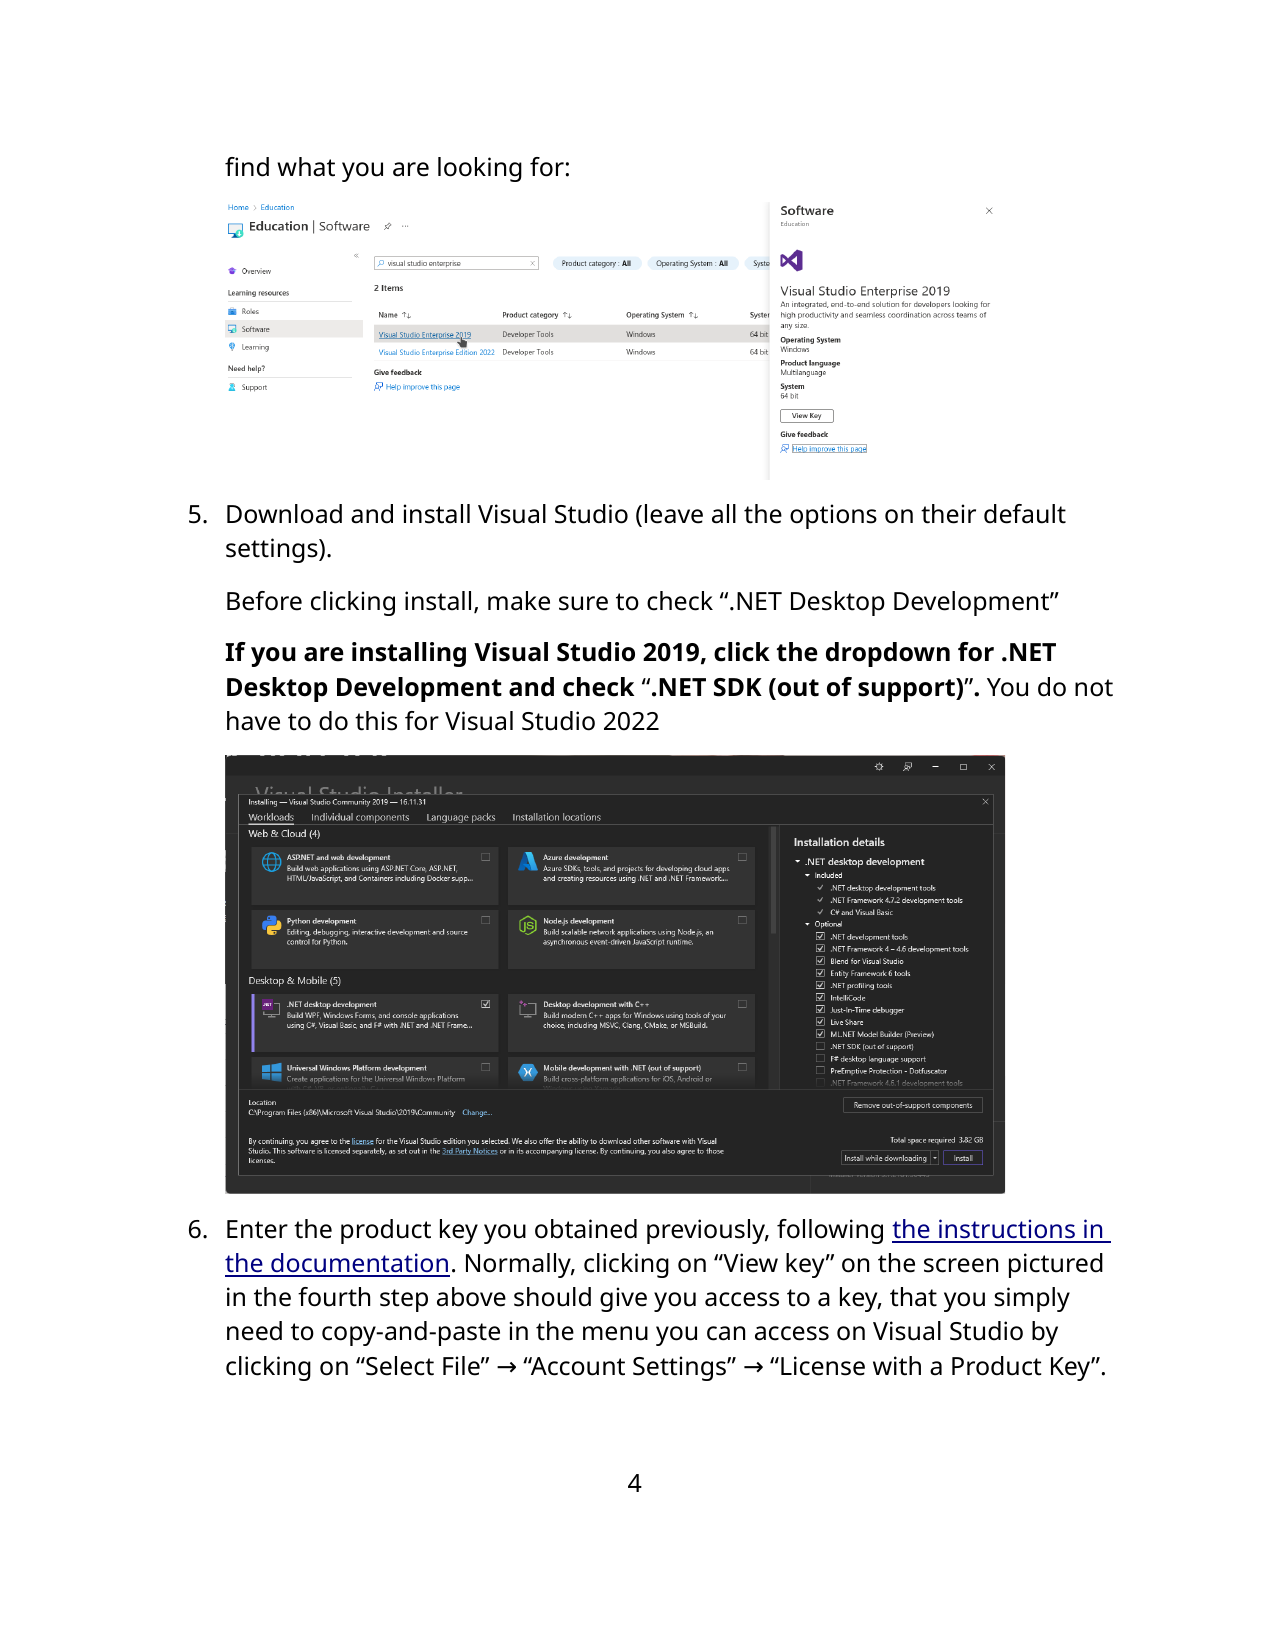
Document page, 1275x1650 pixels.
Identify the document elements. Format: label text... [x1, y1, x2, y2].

picture [225, 755, 1005, 1194]
picture [225, 202, 1005, 480]
list If you are installing Visual Studio 2019, click the dropdown for .NET Desktop Development and check “.NET SDK (out of support)”. You do not have to do this for Visual Studio 2022 [187, 635, 1125, 737]
list find what you are looking for: [187, 150, 1125, 184]
list Download and install Visual Studio (leave all the options on their default settings). [187, 497, 1125, 565]
list Enter the product key you obtained previously, following the instructions in the documentation. Normally, clicking on “View key” on the screen pictured in the fourth step above should give you access to a key, that you simply need to copy-and-paste in the menu you can access on Visual Studio by clicking on “Select File” → “Account Settings” → “License with a Product Key”. [187, 1212, 1125, 1382]
list Before clicking install, make sure to check “.NET Desktop Development” [187, 583, 1125, 617]
